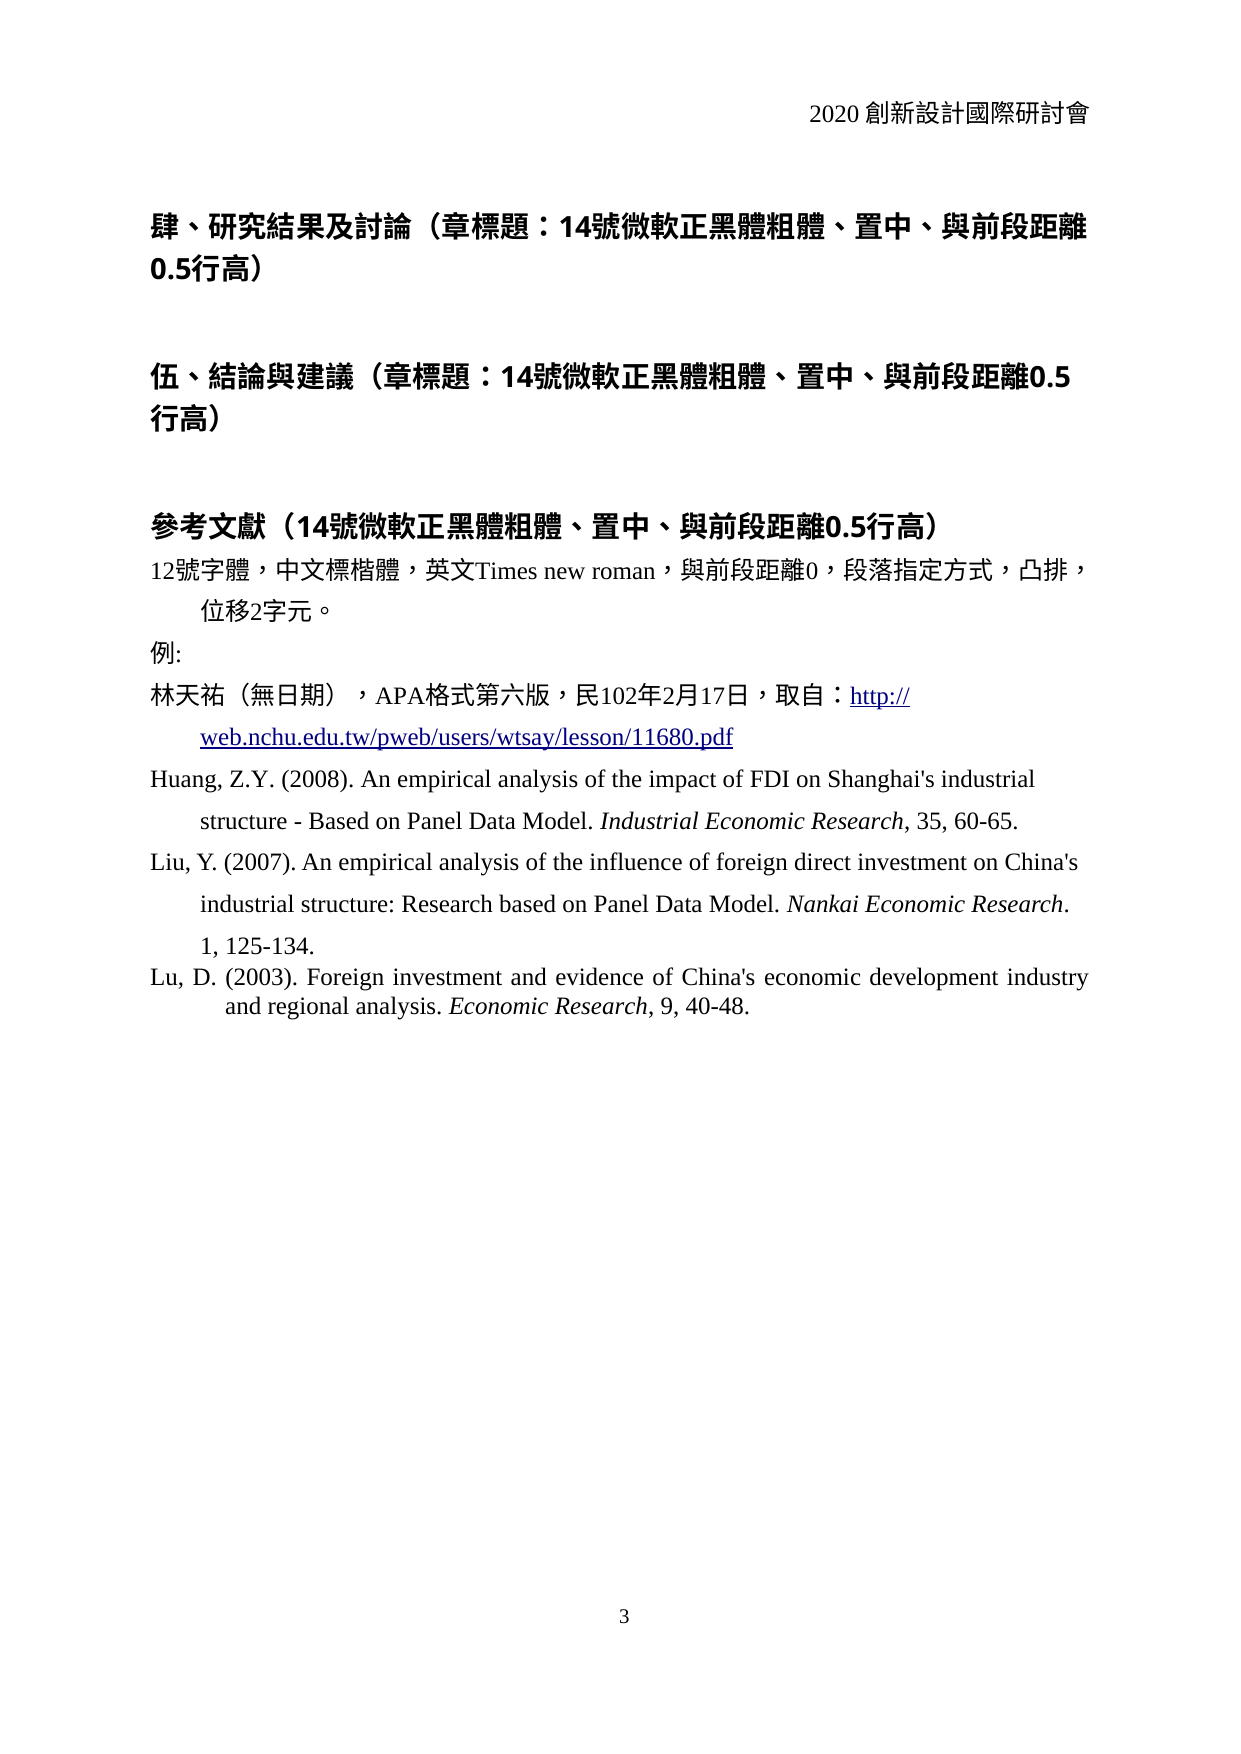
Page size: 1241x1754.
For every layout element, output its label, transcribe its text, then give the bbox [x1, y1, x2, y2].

text Huang, Z.Y. (2008). An empirical analysis of the impact of FDI on Shanghai's industrial structure - Based on Panel Data Model. Industrial Economic Research, 35, 60-65. [150, 754, 1090, 837]
text 林天祐（無日期），APA格式第六版，民102年2月17日，取自：http://web.nchu.edu.tw/pweb/users/wtsay/lesson/11680.pdf [150, 671, 1090, 754]
text Liu, Y. (2007). An empirical analysis of the influence of foreign direct investment on China's industrial structure: Research based on Panel Data Model. Nankai Economic Research. 1, 125-134. [150, 837, 1090, 962]
text 伍、結論與建議（章標題：14號微軟正黑體粗體、置中、與前段距離0.5行高） [150, 354, 1090, 437]
text 12號字體，中文標楷體，英文Times new roman，與前段距離0，段落指定方式，凸排，位移2字元。 [150, 546, 1090, 629]
text Lu, D. (2003). Foreign investment and evidence of China's economic development industry and regional analysis. Economic Research, 9, 40-48. [150, 962, 1090, 1020]
text 肆、研究結果及討論（章標題：14號微軟正黑體粗體、置中、與前段距離0.5行高） [150, 204, 1090, 287]
text 參考文獻（14號微軟正黑體粗體、置中、與前段距離0.5行高） [150, 504, 1090, 546]
text 例: [150, 629, 1090, 671]
